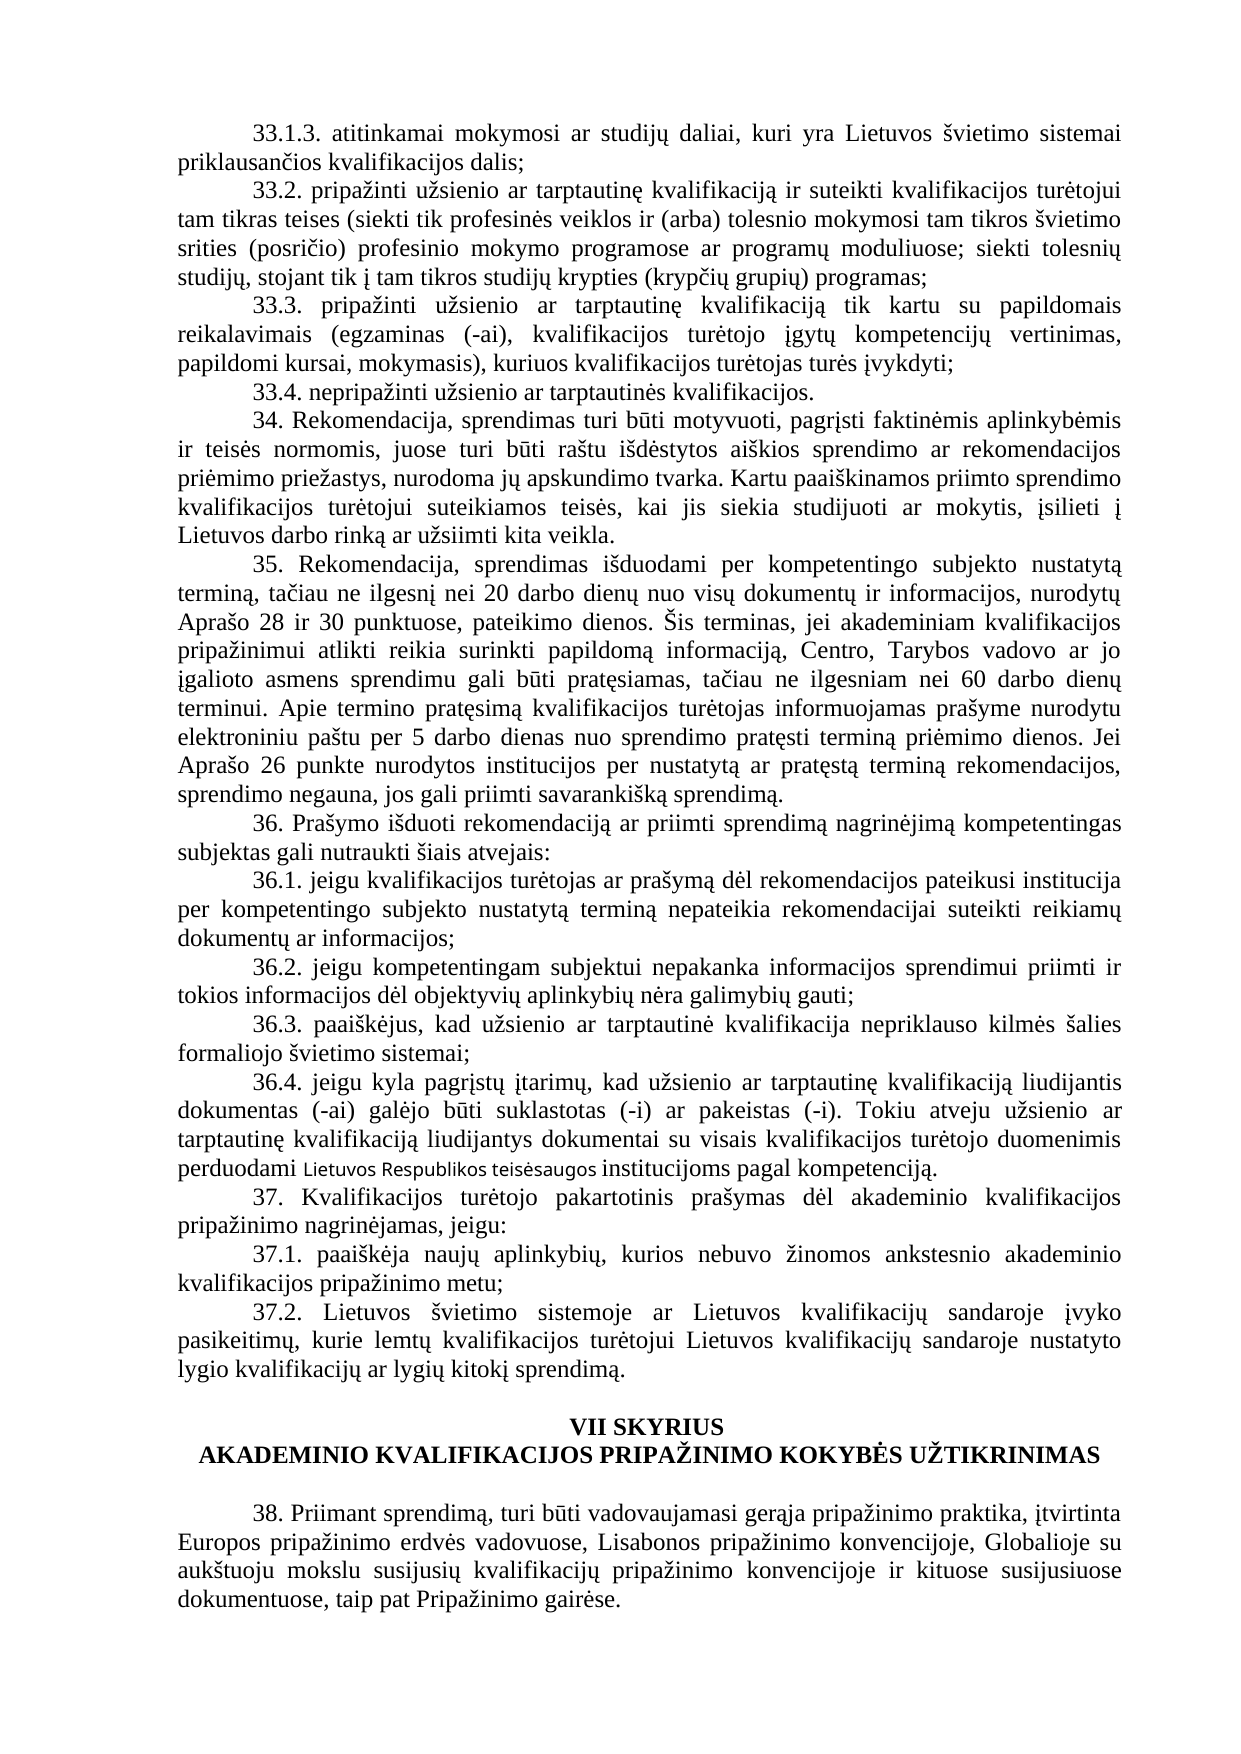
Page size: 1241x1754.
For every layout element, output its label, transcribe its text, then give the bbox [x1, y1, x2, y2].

text 36. Prašymo išduoti rekomendaciją ar priimti sprendimą nagrinėjimą kompetentingas subjektas gali nutraukti šiais atvejais: [177, 808, 1122, 866]
text 36.1. jeigu kvalifikacijos turėtojas ar prašymą dėl rekomendacijos pateikusi institucija per kompetentingo subjekto nustatytą terminą nepateikia rekomendacijai suteikti reikiamų dokumentų ar informacijos; [177, 866, 1122, 952]
text 37. Kvalifikacijos turėtojo pakartotinis prašymas dėl akademinio kvalifikacijos pripažinimo nagrinėjamas, jeigu: [177, 1182, 1122, 1239]
text VII SKYRIUS [177, 1412, 1122, 1441]
text 33.3. pripažinti užsienio ar tarptautinę kvalifikaciją tik kartu su papildomais reikalavimais (egzaminas (-ai), kvalifikacijos turėtojo įgytų kompetencijų vertinimas, papildomi kursai, mokymasis), kuriuos kvalifikacijos turėtojas turės įvykdyti; [177, 291, 1122, 377]
text AKADEMINIO KVALIFIKACIJOS PRIPAŽINIMO KOKYBĖS UŽTIKRINIMAS [177, 1441, 1122, 1469]
text 35. Rekomendacija, sprendimas išduodami per kompetentingo subjekto nustatytą terminą, tačiau ne ilgesnį nei 20 darbo dienų nuo visų dokumentų ir informacijos, nurodytų Aprašo 28 ir 30 punktuose, pateikimo dienos. Šis terminas, jei akademiniam kvalifikacijos pripažinimui atlikti reikia surinkti papildomą informaciją, Centro, Tarybos vadovo ar jo įgalioto asmens sprendimu gali būti pratęsiamas, tačiau ne ilgesniam nei 60 darbo dienų terminui. Apie termino pratęsimą kvalifikacijos turėtojas informuojamas prašyme nurodytu elektroniniu paštu per 5 darbo dienas nuo sprendimo pratęsti terminą priėmimo dienos. Jei Aprašo 26 punkte nurodytos institucijos per nustatytą ar pratęstą terminą rekomendacijos, sprendimo negauna, jos gali priimti savarankišką sprendimą. [177, 549, 1122, 808]
text 33.1.3. atitinkamai mokymosi ar studijų daliai, kuri yra Lietuvos švietimo sistemai priklausančios kvalifikacijos dalis; [177, 118, 1122, 176]
text 37.1. paaiškėja naujų aplinkybių, kurios nebuvo žinomos ankstesnio akademinio kvalifikacijos pripažinimo metu; [177, 1239, 1122, 1297]
text 36.2. jeigu kompetentingam subjektui nepakanka informacijos sprendimui priimti ir tokios informacijos dėl objektyvių aplinkybių nėra galimybių gauti; [177, 952, 1122, 1009]
text 34. Rekomendacija, sprendimas turi būti motyvuoti, pagrįsti faktinėmis aplinkybėmis ir teisės normomis, juose turi būti raštu išdėstytos aiškios sprendimo ar rekomendacijos priėmimo priežastys, nurodoma jų apskundimo tvarka. Kartu paaiškinamos priimto sprendimo kvalifikacijos turėtojui suteikiamos teisės, kai jis siekia studijuoti ar mokytis, įsilieti į Lietuvos darbo rinką ar užsiimti kita veikla. [177, 406, 1122, 549]
text 37.2. Lietuvos švietimo sistemoje ar Lietuvos kvalifikacijų sandaroje įvyko pasikeitimų, kurie lemtų kvalifikacijos turėtojui Lietuvos kvalifikacijų sandaroje nustatyto lygio kvalifikacijų ar lygių kitokį sprendimą. [177, 1297, 1122, 1383]
text 36.3. paaiškėjus, kad užsienio ar tarptautinė kvalifikacija nepriklauso kilmės šalies formaliojo švietimo sistemai; [177, 1009, 1122, 1067]
text 33.4. nepripažinti užsienio ar tarptautinės kvalifikacijos. [177, 377, 1122, 406]
text 36.4. jeigu kyla pagrįstų įtarimų, kad užsienio ar tarptautinę kvalifikaciją liudijantis dokumentas (-ai) galėjo būti suklastotas (-i) ar pakeistas (-i). Tokiu atveju užsienio ar tarptautinę kvalifikaciją liudijantys dokumentai su visais kvalifikacijos turėtojo duomenimis perduodami Lietuvos Respublikos teisėsaugos institucijoms pagal kompetenciją. [177, 1067, 1122, 1182]
text 33.2. pripažinti užsienio ar tarptautinę kvalifikaciją ir suteikti kvalifikacijos turėtojui tam tikras teises (siekti tik profesinės veiklos ir (arba) tolesnio mokymosi tam tikros švietimo srities (posričio) profesinio mokymo programose ar programų moduliuose; siekti tolesnių studijų, stojant tik į tam tikros studijų krypties (krypčių grupių) programas; [177, 176, 1122, 291]
text 38. Priimant sprendimą, turi būti vadovaujamasi gerąja pripažinimo praktika, įtvirtinta Europos pripažinimo erdvės vadovuose, Lisabonos pripažinimo konvencijoje, Globalioje su aukštuoju mokslu susijusių kvalifikacijų pripažinimo konvencijoje ir kituose susijusiuose dokumentuose, taip pat Pripažinimo gairėse. [177, 1498, 1122, 1613]
